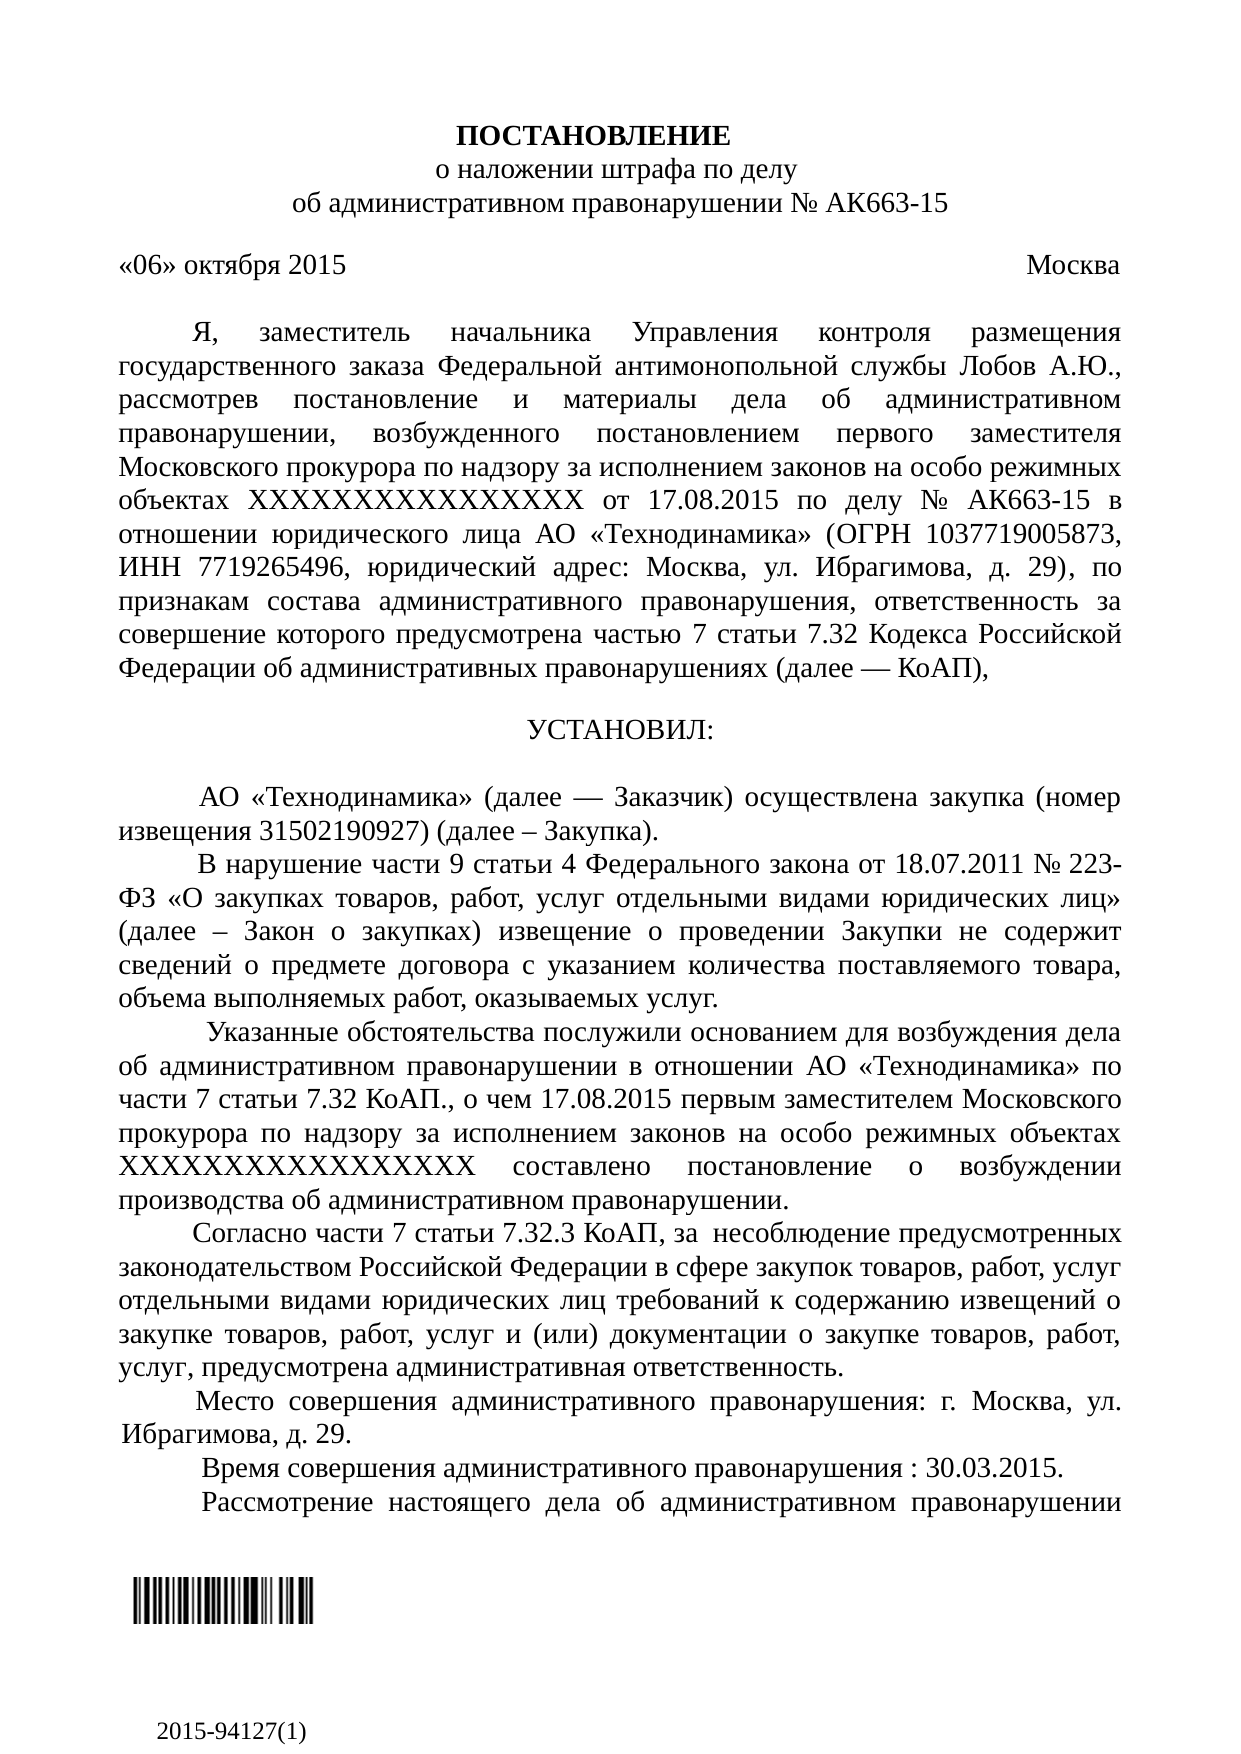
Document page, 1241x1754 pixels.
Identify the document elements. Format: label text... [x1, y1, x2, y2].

text Время совершения административного правонарушения : 30.03.2015. [121, 1450, 1122, 1484]
text В нарушение части 9 статьи 4 Федерального закона от 18.07.2011 № 223-ФЗ «О закупках товаров, работ, услуг отдельными видами юридических лиц» (далее – Закон о закупках) извещение о проведении Закупки не содержит сведений о предмете договора с указанием количества поставляемого товара, объема выполняемых работ, оказываемых услуг. [118, 846, 1122, 1014]
text ПОСТАНОВЛЕНИЕ [117, 118, 1078, 152]
picture [118, 1577, 331, 1624]
text Рассмотрение настоящего дела об административном правонарушении [121, 1484, 1122, 1517]
text Я, заместитель начальника Управления контроля размещения государственного заказа Федеральной антимонопольной службы Лобов А.Ю., рассмотрев постановление и материалы дела об административном правонарушении, возбужденного постановлением первого заместителя Московского прокурора по надзору за исполнением законов на особо режимных объектах XXXXXXXXXXXXXXXX от 17.08.2015 по делу № АК663-15 в отношении юридического лица АО «Технодинамика» (ОГРН 1037719005873, ИНН 7719265496, юридический адрес: Москва, ул. Ибрагимова, д. 29), по признакам состава административного правонарушения, ответственность за совершение которого предусмотрена частью 7 статьи 7.32 Кодекса Российской Федерации об административных правонарушениях (далее — КоАП), [118, 314, 1122, 683]
text «06» октября 2015 Москва [118, 247, 1122, 281]
text Указанные обстоятельства послужили основанием для возбуждения дела об административном правонарушении в отношении АО «Технодинамика» по части 7 статьи 7.32 КоАП., о чем 17.08.2015 первым заместителем Московского прокурора по надзору за исполнением законов на особо режимных объектах XXXXXXXXXXXXXXXXX составлено постановление о возбуждении производства об административном правонарушении. [118, 1014, 1122, 1215]
text Место совершения административного правонарушения: г. Москва, ул. Ибрагимова, д. 29. [121, 1383, 1122, 1450]
text о наложении штрафа по делу [118, 152, 1122, 185]
text Согласно части 7 статьи 7.32.3 КоАП, за несоблюдение предусмотренных законодательством Российской Федерации в сфере закупок товаров, работ, услуг отдельными видами юридических лиц требований к содержанию извещений о закупке товаров, работ, услуг и (или) документации о закупке товаров, работ, услуг, предусмотрена административная ответственность. [118, 1215, 1122, 1383]
text АО «Технодинамика» (далее — Заказчик) осуществлена закупка (номер извещения 31502190927) (далее – Закупка). [118, 779, 1122, 846]
text об административном правонарушении № АК663-15 [118, 185, 1122, 219]
text УСТАНОВИЛ: [118, 712, 1122, 746]
